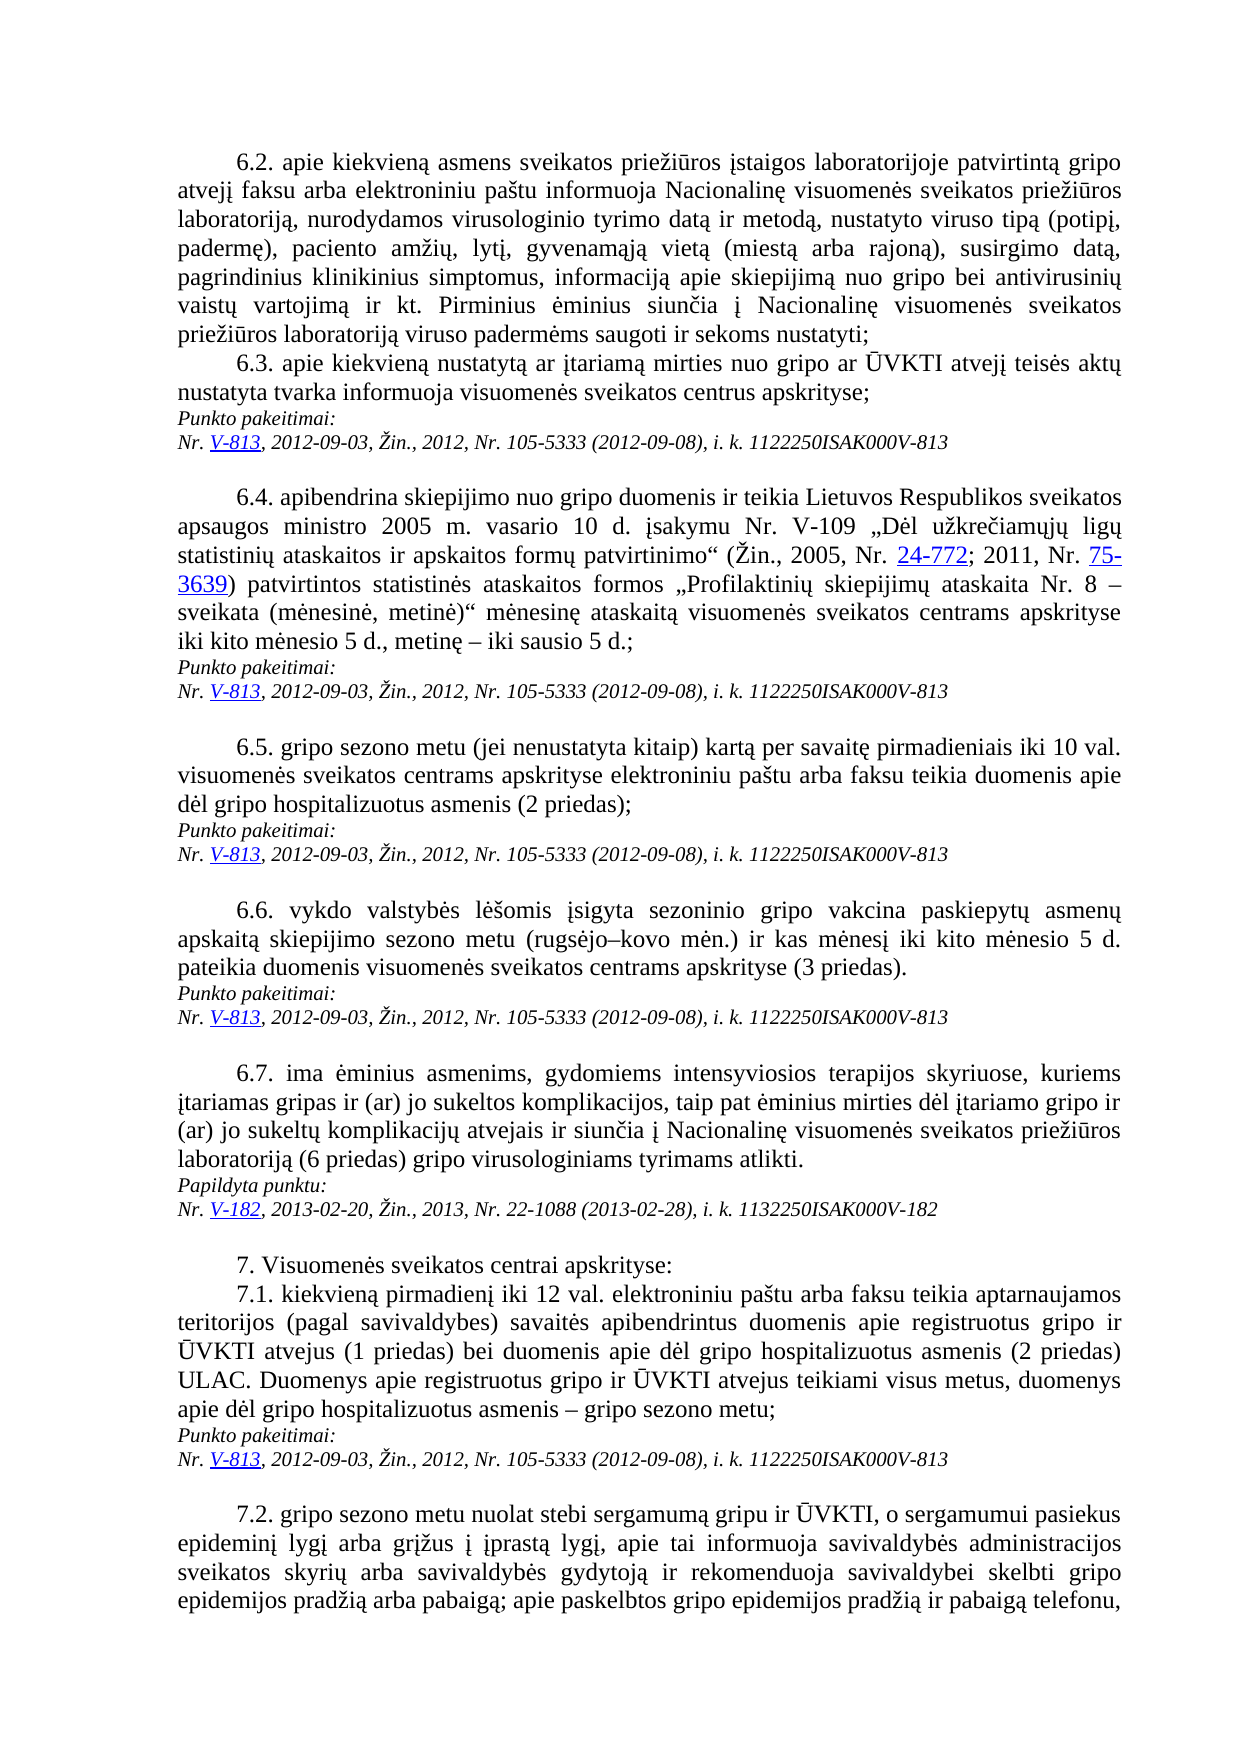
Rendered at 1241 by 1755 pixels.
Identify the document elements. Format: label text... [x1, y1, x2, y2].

text Punkto pakeitimai: [177, 1422, 1122, 1447]
text 7.1. kiekvieną pirmadienį iki 12 val. elektroniniu paštu arba faksu teikia aptarnaujamos teritorijos (pagal savivaldybes) savaitės apibendrintus duomenis apie registruotus gripo ir ŪVKTI atvejus (1 priedas) bei duomenis apie dėl gripo hospitalizuotus asmenis (2 priedas) ULAC. Duomenys apie registruotus gripo ir ŪVKTI atvejus teikiami visus metus, duomenys apie dėl gripo hospitalizuotus asmenis – gripo sezono metu; [177, 1279, 1122, 1422]
text Papildyta punktu: [177, 1173, 1122, 1197]
text Punkto pakeitimai: [177, 818, 1122, 842]
text 6.5. gripo sezono metu (jei nenustatyta kitaip) kartą per savaitę pirmadieniais iki 10 val. visuomenės sveikatos centrams apskrityse elektroniniu paštu arba faksu teikia duomenis apie dėl gripo hospitalizuotus asmenis (2 priedas); [177, 732, 1122, 818]
text Punkto pakeitimai: [177, 655, 1122, 679]
text 6.7. ima ėminius asmenims, gydomiems intensyviosios terapijos skyriuose, kuriems įtariamas gripas ir (ar) jo sukeltos komplikacijos, taip pat ėminius mirties dėl įtariamo gripo ir (ar) jo sukeltų komplikacijų atvejais ir siunčia į Nacionalinę visuomenės sveikatos priežiūros laboratoriją (6 priedas) gripo virusologiniams tyrimams atlikti. [177, 1058, 1122, 1173]
text Punkto pakeitimai: [177, 406, 1122, 430]
text Nr. V-813, 2012-09-03, Žin., 2012, Nr. 105-5333 (2012-09-08), i. k. 1122250ISAK000V-813 [177, 679, 1122, 703]
text Nr. V-813, 2012-09-03, Žin., 2012, Nr. 105-5333 (2012-09-08), i. k. 1122250ISAK000V-813 [177, 842, 1122, 866]
text Nr. V-813, 2012-09-03, Žin., 2012, Nr. 105-5333 (2012-09-08), i. k. 1122250ISAK000V-813 [177, 430, 1122, 454]
text 6.3. apie kiekvieną nustatytą ar įtariamą mirties nuo gripo ar ŪVKTI atvejį teisės aktų nustatyta tvarka informuoja visuomenės sveikatos centrus apskrityse; [177, 348, 1122, 406]
text 7.2. gripo sezono metu nuolat stebi sergamumą gripu ir ŪVKTI, o sergamumui pasiekus epideminį lygį arba grįžus į įprastą lygį, apie tai informuoja savivaldybės administracijos sveikatos skyrių arba savivaldybės gydytoją ir rekomenduoja savivaldybei skelbti gripo epidemijos pradžią arba pabaigą; apie paskelbtos gripo epidemijos pradžią ir pabaigą telefonu, [177, 1499, 1122, 1614]
text Nr. V-813, 2012-09-03, Žin., 2012, Nr. 105-5333 (2012-09-08), i. k. 1122250ISAK000V-813 [177, 1447, 1122, 1471]
text Nr. V-813, 2012-09-03, Žin., 2012, Nr. 105-5333 (2012-09-08), i. k. 1122250ISAK000V-813 [177, 1005, 1122, 1029]
text Punkto pakeitimai: [177, 981, 1122, 1005]
text 6.6. vykdo valstybės lėšomis įsigyta sezoninio gripo vakcina paskiepytų asmenų apskaitą skiepijimo sezono metu (rugsėjo–kovo mėn.) ir kas mėnesį iki kito mėnesio 5 d. pateikia duomenis visuomenės sveikatos centrams apskrityse (3 priedas). [177, 895, 1122, 981]
text 6.4. apibendrina skiepijimo nuo gripo duomenis ir teikia Lietuvos Respublikos sveikatos apsaugos ministro 2005 m. vasario 10 d. įsakymu Nr. V-109 „Dėl užkrečiamųjų ligų statistinių ataskaitos ir apskaitos formų patvirtinimo“ (Žin., 2005, Nr. 24-772; 2011, Nr. 75-3639) patvirtintos statistinės ataskaitos formos „Profilaktinių skiepijimų ataskaita Nr. 8 – sveikata (mėnesinė, metinė)“ mėnesinę ataskaitą visuomenės sveikatos centrams apskrityse iki kito mėnesio 5 d., metinę – iki sausio 5 d.; [177, 482, 1122, 655]
text 7. Visuomenės sveikatos centrai apskrityse: [177, 1250, 1122, 1279]
text Nr. V-182, 2013-02-20, Žin., 2013, Nr. 22-1088 (2013-02-28), i. k. 1132250ISAK000V-182 [177, 1197, 1122, 1221]
text 6.2. apie kiekvieną asmens sveikatos priežiūros įstaigos laboratorijoje patvirtintą gripo atvejį faksu arba elektroniniu paštu informuoja Nacionalinę visuomenės sveikatos priežiūros laboratoriją, nurodydamos virusologinio tyrimo datą ir metodą, nustatyto viruso tipą (potipį, padermę), paciento amžių, lytį, gyvenamąją vietą (miestą arba rajoną), susirgimo datą, pagrindinius klinikinius simptomus, informaciją apie skiepijimą nuo gripo bei antivirusinių vaistų vartojimą ir kt. Pirminius ėminius siunčia į Nacionalinę visuomenės sveikatos priežiūros laboratoriją viruso padermėms saugoti ir sekoms nustatyti; [177, 147, 1122, 348]
